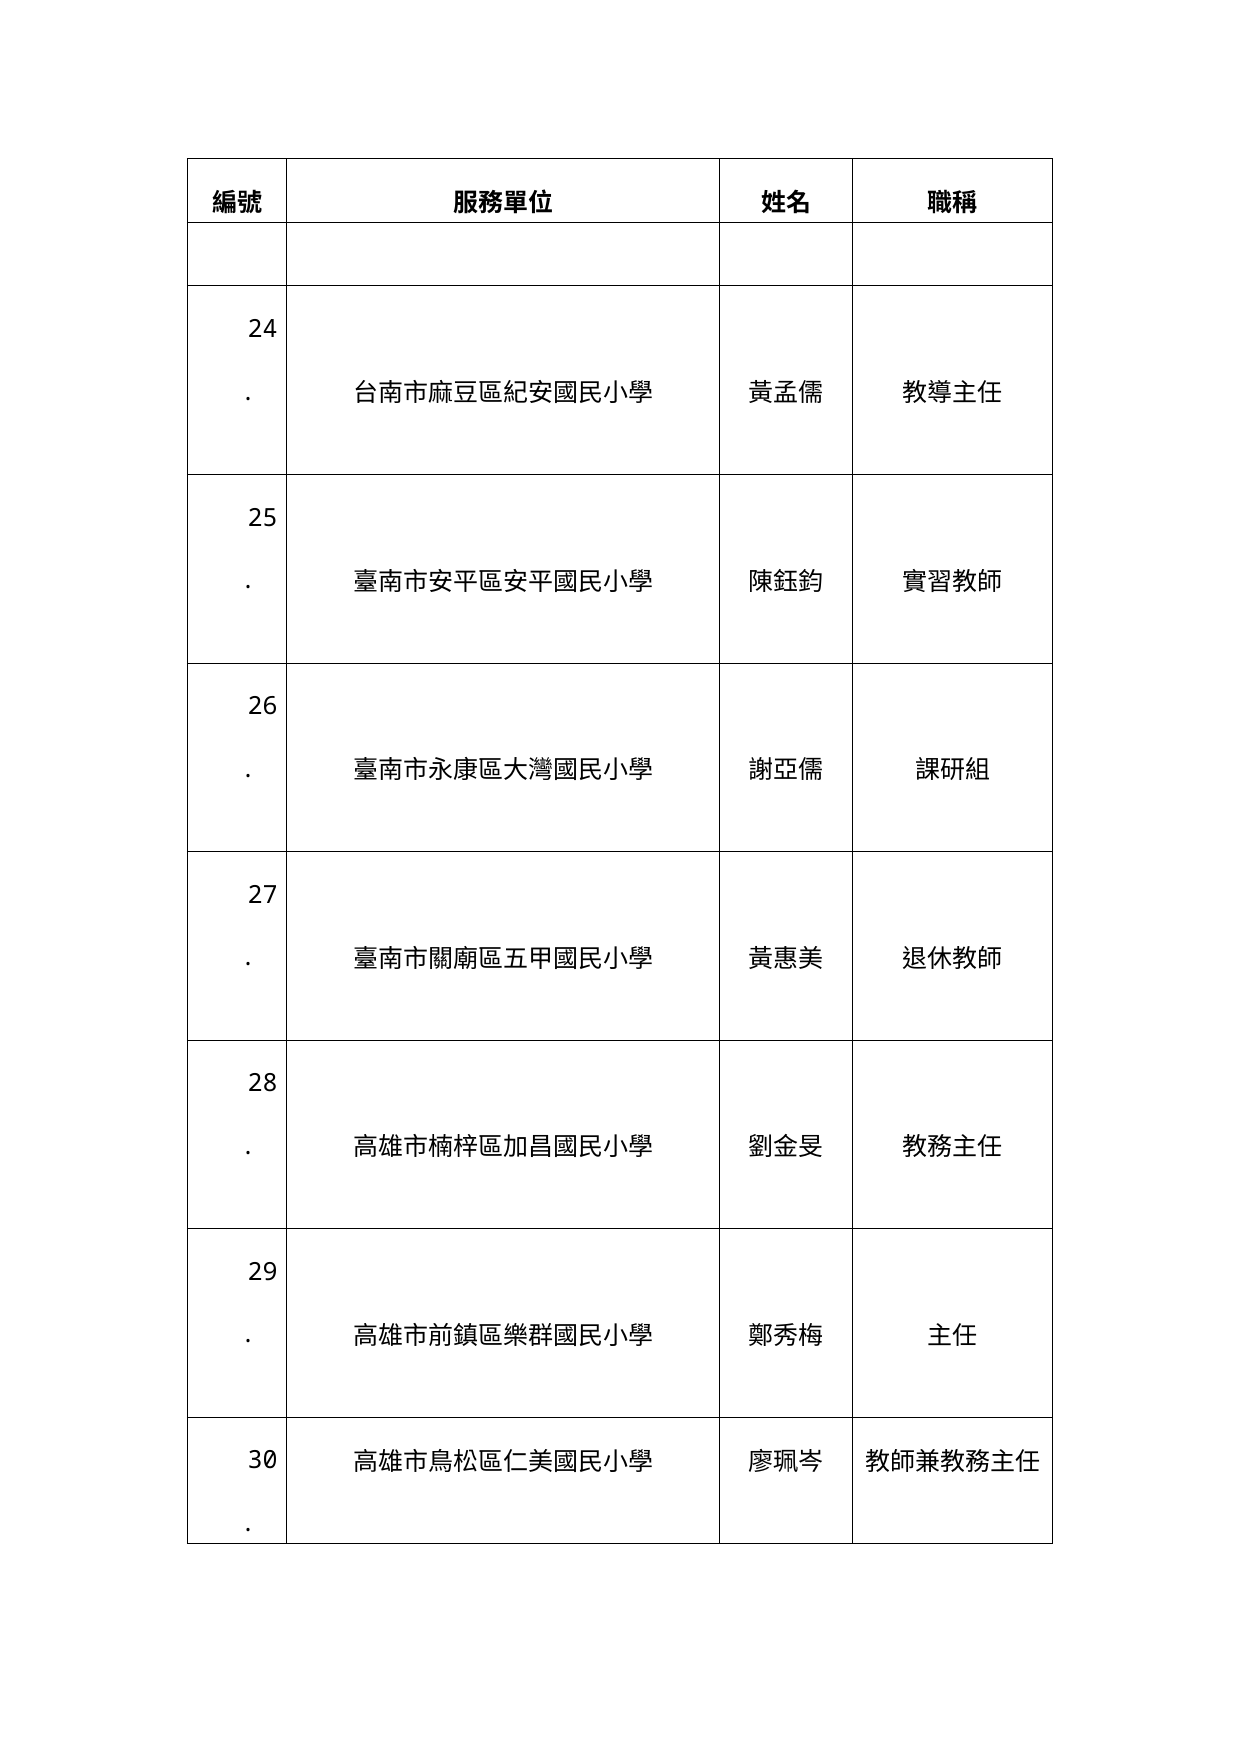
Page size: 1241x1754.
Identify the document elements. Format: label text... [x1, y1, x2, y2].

table_cell [287, 223, 719, 285]
table_cell [188, 1229, 286, 1417]
table_cell [188, 286, 286, 474]
table_cell [188, 1041, 286, 1228]
table_cell 廖珮岑 [720, 1418, 852, 1543]
table_cell 劉金旻 [720, 1041, 852, 1228]
table_header 職稱 [853, 159, 1052, 222]
table_cell 黃惠美 [720, 852, 852, 1039]
table_cell 主任 [853, 1229, 1052, 1417]
table_cell 教務主任 [853, 1041, 1052, 1228]
table_cell 陳鈺鈞 [720, 475, 852, 662]
table_cell 退休教師 [853, 852, 1052, 1039]
table_cell 教師兼教務主任 [853, 1418, 1052, 1543]
table_cell 台南市麻豆區紀安國民小學 [287, 286, 719, 474]
table_cell [188, 664, 286, 851]
table_cell [188, 1418, 286, 1543]
table_cell 臺南市關廟區五甲國民小學 [287, 852, 719, 1039]
table_cell 黃孟儒 [720, 286, 852, 474]
table_cell 謝亞儒 [720, 664, 852, 851]
table_cell 教導主任 [853, 286, 1052, 474]
table_header 姓名 [720, 159, 852, 222]
table_cell [720, 223, 852, 285]
table_cell [188, 223, 286, 285]
table_cell 臺南市安平區安平國民小學 [287, 475, 719, 662]
table_header 服務單位 [287, 159, 719, 222]
table_cell 臺南市永康區大灣國民小學 [287, 664, 719, 851]
table_cell 高雄市鳥松區仁美國民小學 [287, 1418, 719, 1543]
table_cell 高雄市楠梓區加昌國民小學 [287, 1041, 719, 1228]
table_cell 鄭秀梅 [720, 1229, 852, 1417]
table_cell 課研組 [853, 664, 1052, 851]
table_cell 實習教師 [853, 475, 1052, 662]
table_cell [188, 475, 286, 662]
table_cell [853, 223, 1052, 285]
table_cell [188, 852, 286, 1039]
table_cell 高雄市前鎮區樂群國民小學 [287, 1229, 719, 1417]
table_header 編號 [188, 159, 286, 222]
